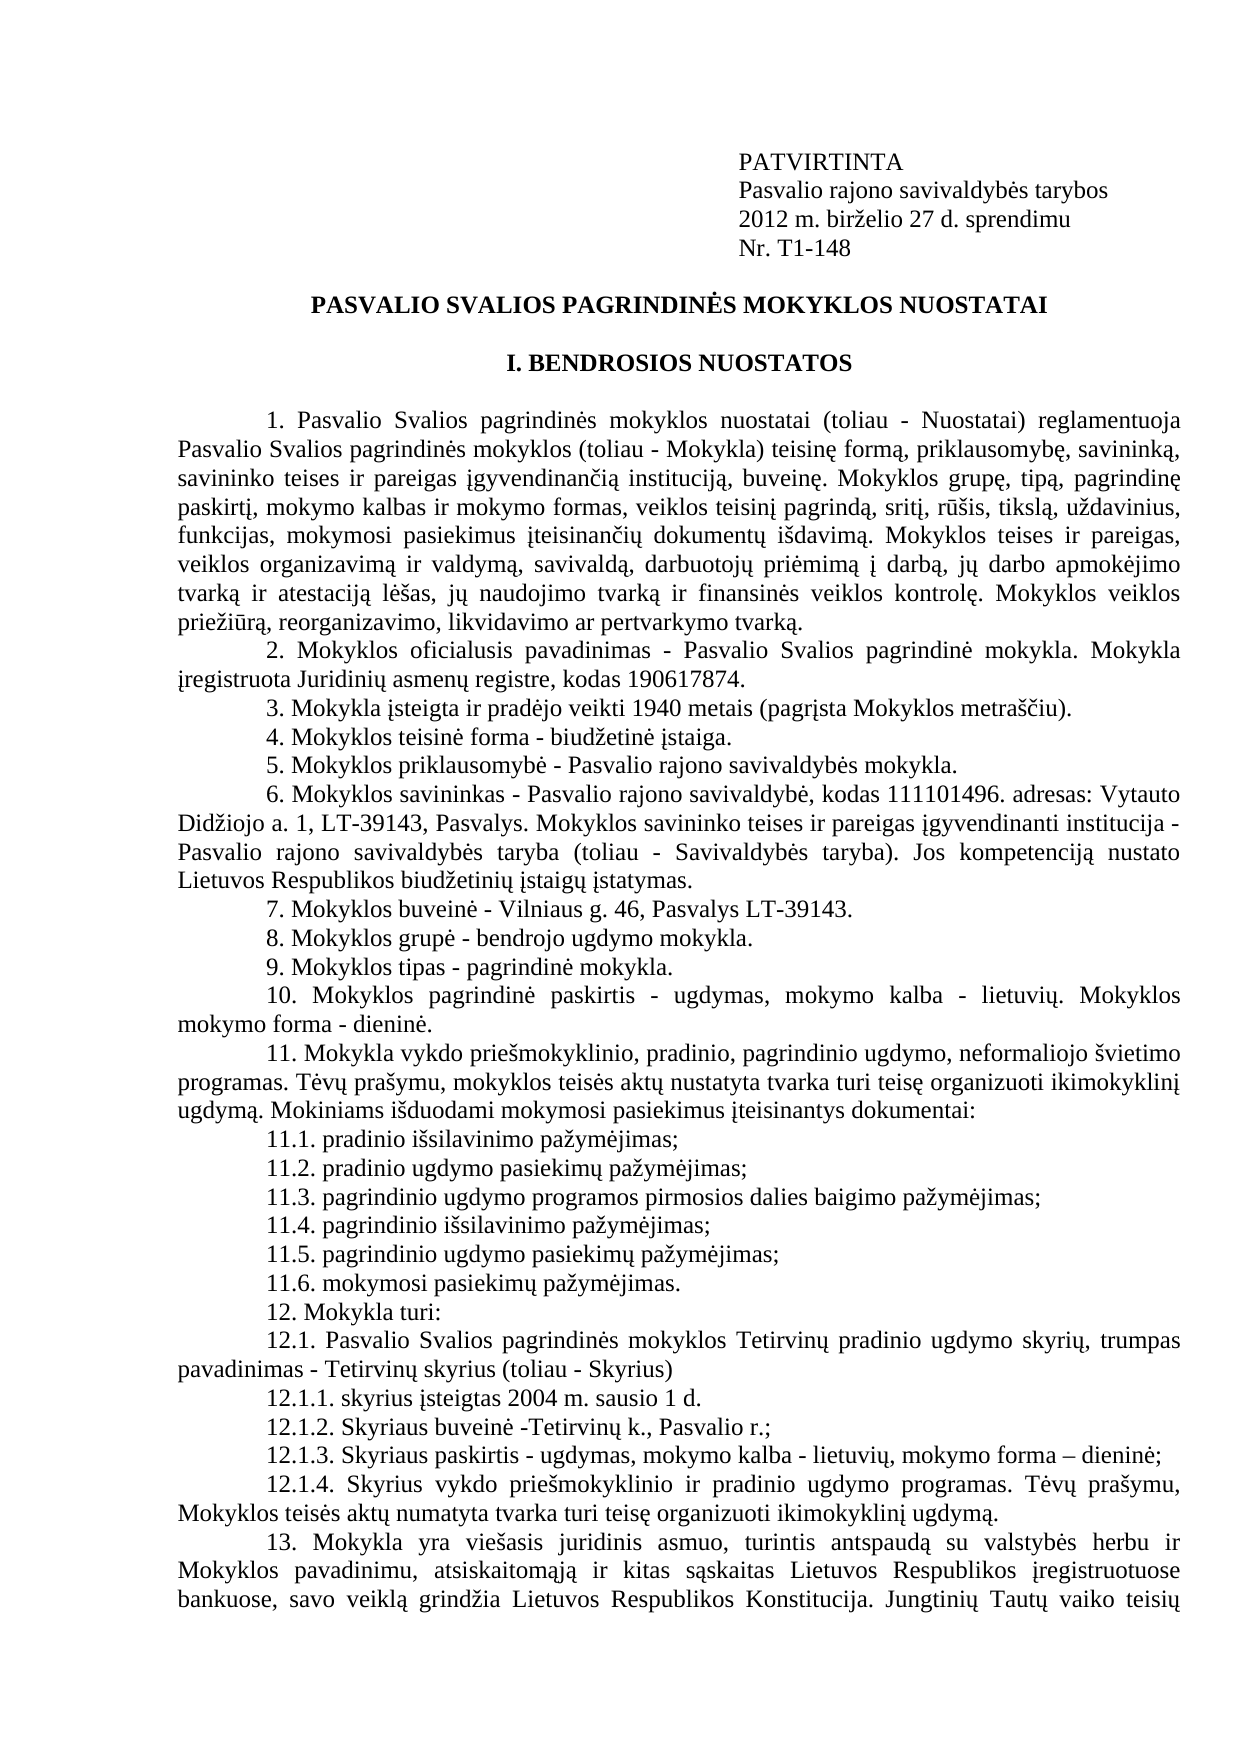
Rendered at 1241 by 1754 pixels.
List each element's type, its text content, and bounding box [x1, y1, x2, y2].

text 8. Mokyklos grupė - bendrojo ugdymo mokykla. [177, 923, 1181, 952]
text 2012 m. birželio 27 d. sprendimu [177, 204, 1181, 233]
text 13. Mokykla yra viešasis juridinis asmuo, turintis antspaudą su valstybės herbu ir Mokyklos pavadinimu, atsiskaitomąją ir kitas sąskaitas Lietuvos Respublikos įregistruotuose bankuose, savo veiklą grindžia Lietuvos Respublikos Konstitucija. Jungtinių Tautų vaiko teisių [177, 1527, 1181, 1613]
text 11.6. mokymosi pasiekimų pažymėjimas. [177, 1268, 1181, 1297]
text 12. Mokykla turi: [177, 1297, 1181, 1326]
text 11.4. pagrindinio išsilavinimo pažymėjimas; [177, 1211, 1181, 1239]
text 11. Mokykla vykdo priešmokyklinio, pradinio, pagrindinio ugdymo, neformaliojo švietimo programas. Tėvų prašymu, mokyklos teisės aktų nustatyta tvarka turi teisę organizuoti ikimokyklinį ugdymą. Mokiniams išduodami mokymosi pasiekimus įteisinantys dokumentai: [177, 1038, 1181, 1124]
text 12.1.2. Skyriaus buveinė -Tetirvinų k., Pasvalio r.; [177, 1412, 1181, 1441]
text 11.3. pagrindinio ugdymo programos pirmosios dalies baigimo pažymėjimas; [177, 1182, 1181, 1211]
text 1. Pasvalio Svalios pagrindinės mokyklos nuostatai (toliau - Nuostatai) reglamentuoja Pasvalio Svalios pagrindinės mokyklos (toliau - Mokykla) teisinę formą, priklausomybę, savininką, savininko teises ir pareigas įgyvendinančią instituciją, buveinę. Mokyklos grupę, tipą, pagrindinę paskirtį, mokymo kalbas ir mokymo formas, veiklos teisinį pagrindą, sritį, rūšis, tikslą, uždavinius, funkcijas, mokymosi pasiekimus įteisinančių dokumentų išdavimą. Mokyklos teises ir pareigas, veiklos organizavimą ir valdymą, savivaldą, darbuotojų priėmimą į darbą, jų darbo apmokėjimo tvarką ir atestaciją lėšas, jų naudojimo tvarką ir finansinės veiklos kontrolę. Mokyklos veiklos priežiūrą, reorganizavimo, likvidavimo ar pertvarkymo tvarką. [177, 406, 1181, 636]
text Nr. T1-148 [177, 233, 1181, 262]
text 7. Mokyklos buveinė - Vilniaus g. 46, Pasvalys LT-39143. [177, 894, 1181, 923]
text Pasvalio rajono savivaldybės tarybos [177, 176, 1181, 204]
text 11.1. pradinio išsilavinimo pažymėjimas; [177, 1124, 1181, 1153]
text 12.1.3. Skyriaus paskirtis - ugdymas, mokymo kalba - lietuvių, mokymo forma – dieninė; [177, 1441, 1181, 1469]
text 2. Mokyklos oficialusis pavadinimas - Pasvalio Svalios pagrindinė mokykla. Mokykla įregistruota Juridinių asmenų registre, kodas 190617874. [177, 636, 1181, 693]
text 9. Mokyklos tipas - pagrindinė mokykla. [177, 952, 1181, 981]
text 5. Mokyklos priklausomybė - Pasvalio rajono savivaldybės mokykla. [177, 751, 1181, 779]
text I. BENDROSIOS NUOSTATOS [177, 348, 1181, 377]
text PATVIRTINTA [177, 147, 1181, 176]
text 10. Mokyklos pagrindinė paskirtis - ugdymas, mokymo kalba - lietuvių. Mokyklos mokymo forma - dieninė. [177, 981, 1181, 1038]
text PASVALIO SVALIOS PAGRINDINĖS MOKYKLOS NUOSTATAI [177, 291, 1181, 319]
text 4. Mokyklos teisinė forma - biudžetinė įstaiga. [177, 722, 1181, 751]
text 12.1.1. skyrius įsteigtas 2004 m. sausio 1 d. [177, 1383, 1181, 1412]
text 11.5. pagrindinio ugdymo pasiekimų pažymėjimas; [177, 1239, 1181, 1268]
text 12.1. Pasvalio Svalios pagrindinės mokyklos Tetirvinų pradinio ugdymo skyrių, trumpas pavadinimas - Tetirvinų skyrius (toliau - Skyrius) [177, 1326, 1181, 1383]
text 3. Mokykla įsteigta ir pradėjo veikti 1940 metais (pagrįsta Mokyklos metraščiu). [177, 693, 1181, 722]
text 12.1.4. Skyrius vykdo priešmokyklinio ir pradinio ugdymo programas. Tėvų prašymu, Mokyklos teisės aktų numatyta tvarka turi teisę organizuoti ikimokyklinį ugdymą. [177, 1469, 1181, 1527]
text 11.2. pradinio ugdymo pasiekimų pažymėjimas; [177, 1153, 1181, 1182]
text 6. Mokyklos savininkas - Pasvalio rajono savivaldybė, kodas 111101496. adresas: Vytauto Didžiojo a. 1, LT-39143, Pasvalys. Mokyklos savininko teises ir pareigas įgyvendinanti institucija - Pasvalio rajono savivaldybės taryba (toliau - Savivaldybės taryba). Jos kompetenciją nustato Lietuvos Respublikos biudžetinių įstaigų įstatymas. [177, 779, 1181, 894]
